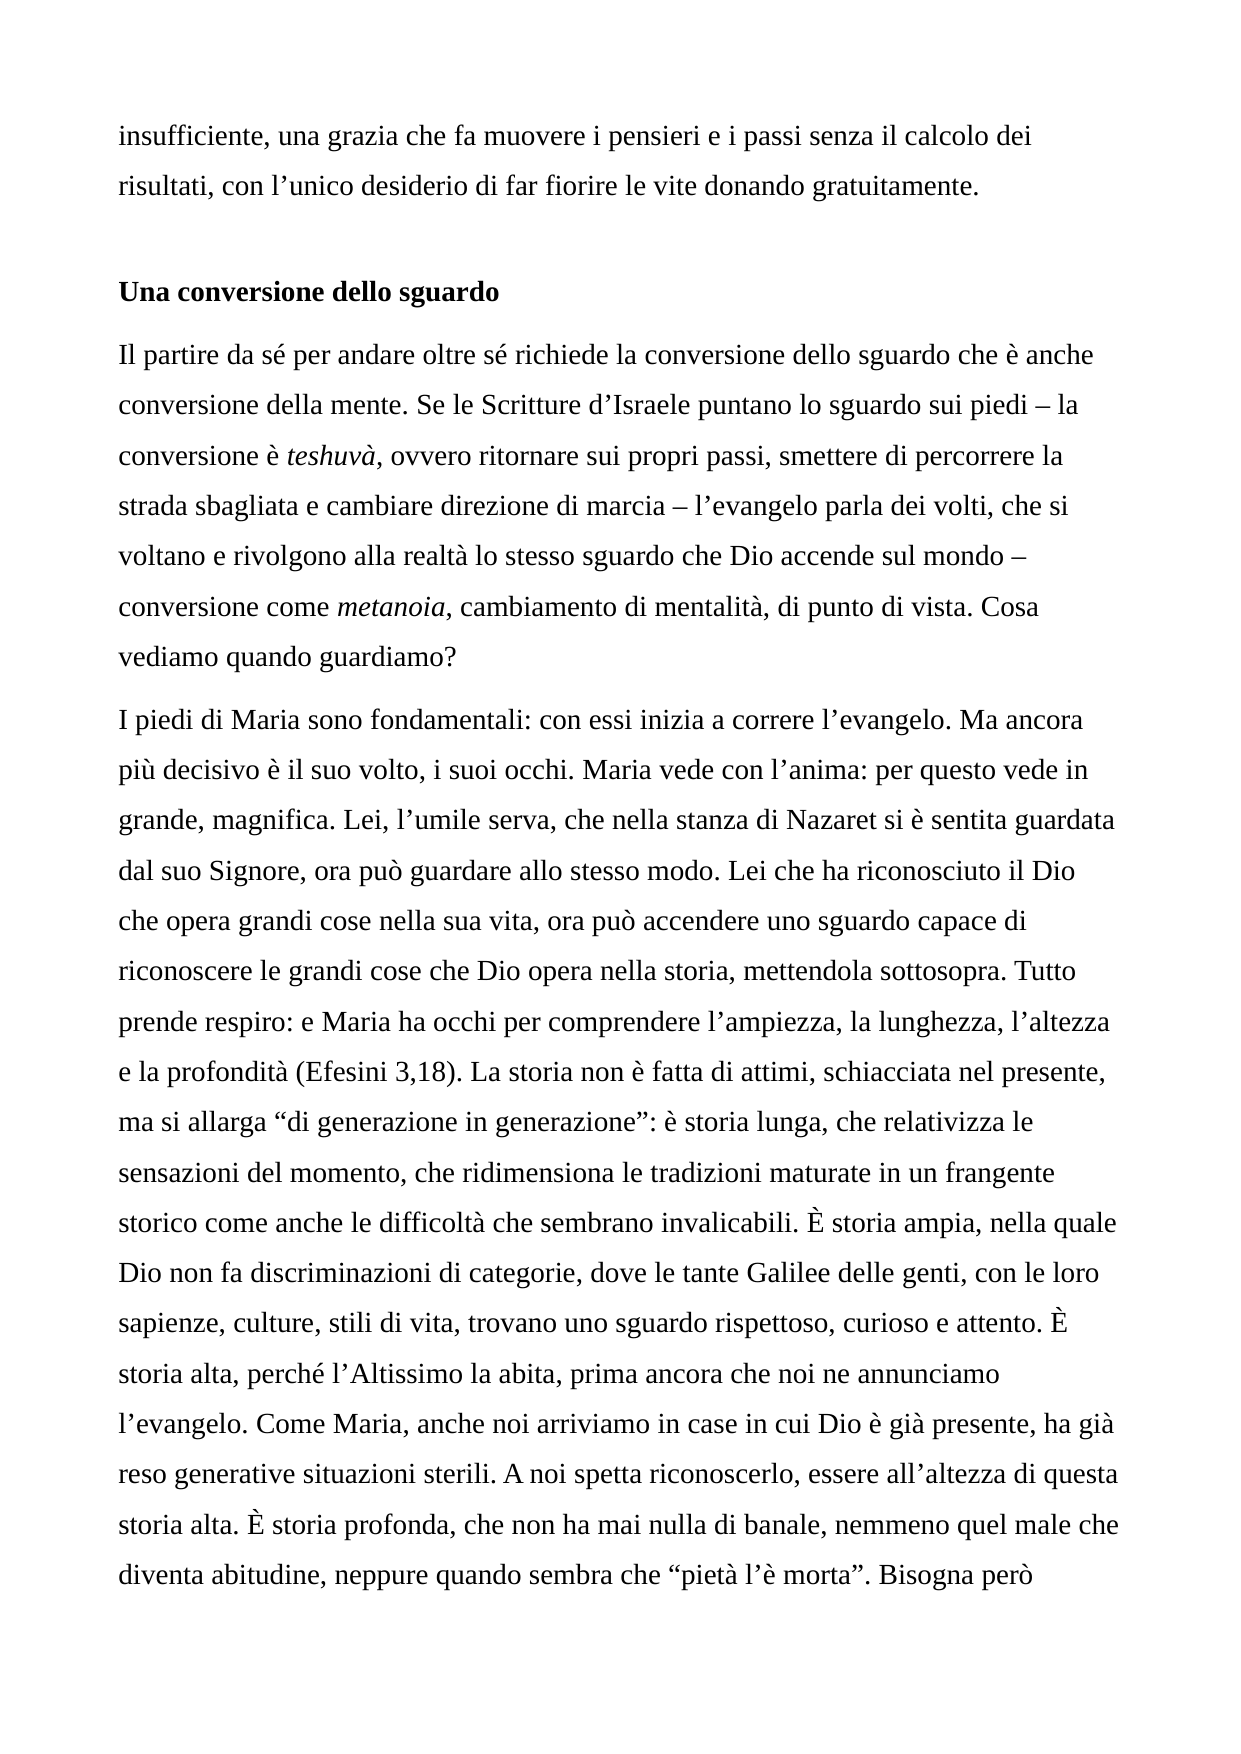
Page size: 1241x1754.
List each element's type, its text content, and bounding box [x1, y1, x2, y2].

text Il partire da sé per andare oltre sé richiede la conversione dello sguardo che è anche conversione della mente. Se le Scritture d’Israele puntano lo sguardo sui piedi – la conversione è teshuvà, ovvero ritornare sui propri passi, smettere di percorrere la strada sbagliata e cambiare direzione di marcia – l’evangelo parla dei volti, che si voltano e rivolgono alla realtà lo stesso sguardo che Dio accende sul mondo – conversione come metanoia, cambiamento di mentalità, di punto di vista. Cosa vediamo quando guardiamo? [118, 337, 1122, 673]
text insufficiente, una grazia che fa muovere i pensieri e i passi senza il calcolo dei risultati, con l’unico desiderio di far fiorire le vite donando gratuitamente. [118, 118, 1122, 202]
text I piedi di Maria sono fondamentali: con essi inizia a correre l’evangelo. Ma ancora più decisivo è il suo volto, i suoi occhi. Maria vede con l’anima: per questo vede in grande, magnifica. Lei, l’umile serva, che nella stanza di Nazaret si è sentita guardata dal suo Signore, ora può guardare allo stesso modo. Lei che ha riconosciuto il Dio che opera grandi cose nella sua vita, ora può accendere uno sguardo capace di riconoscere le grandi cose che Dio opera nella storia, mettendola sottosopra. Tutto prende respiro: e Maria ha occhi per comprendere l’ampiezza, la lunghezza, l’altezza e la profondità (Efesini 3,18). La storia non è fatta di attimi, schiacciata nel presente, ma si allarga “di generazione in generazione”: è storia lunga, che relativizza le sensazioni del momento, che ridimensiona le tradizioni maturate in un frangente storico come anche le difficoltà che sembrano invalicabili. È storia ampia, nella quale Dio non fa discriminazioni di categorie, dove le tante Galilee delle genti, con le loro sapienze, culture, stili di vita, trovano uno sguardo rispettoso, curioso e attento. È storia alta, perché l’Altissimo la abita, prima ancora che noi ne annunciamo l’evangelo. Come Maria, anche noi arriviamo in case in cui Dio è già presente, ha già reso generative situazioni sterili. A noi spetta riconoscerlo, essere all’altezza di questa storia alta. È storia profonda, che non ha mai nulla di banale, nemmeno quel male che diventa abitudine, neppure quando sembra che “pietà l’è morta”. Bisogna però [118, 702, 1122, 1591]
text Una conversione dello sguardo [118, 274, 1122, 308]
